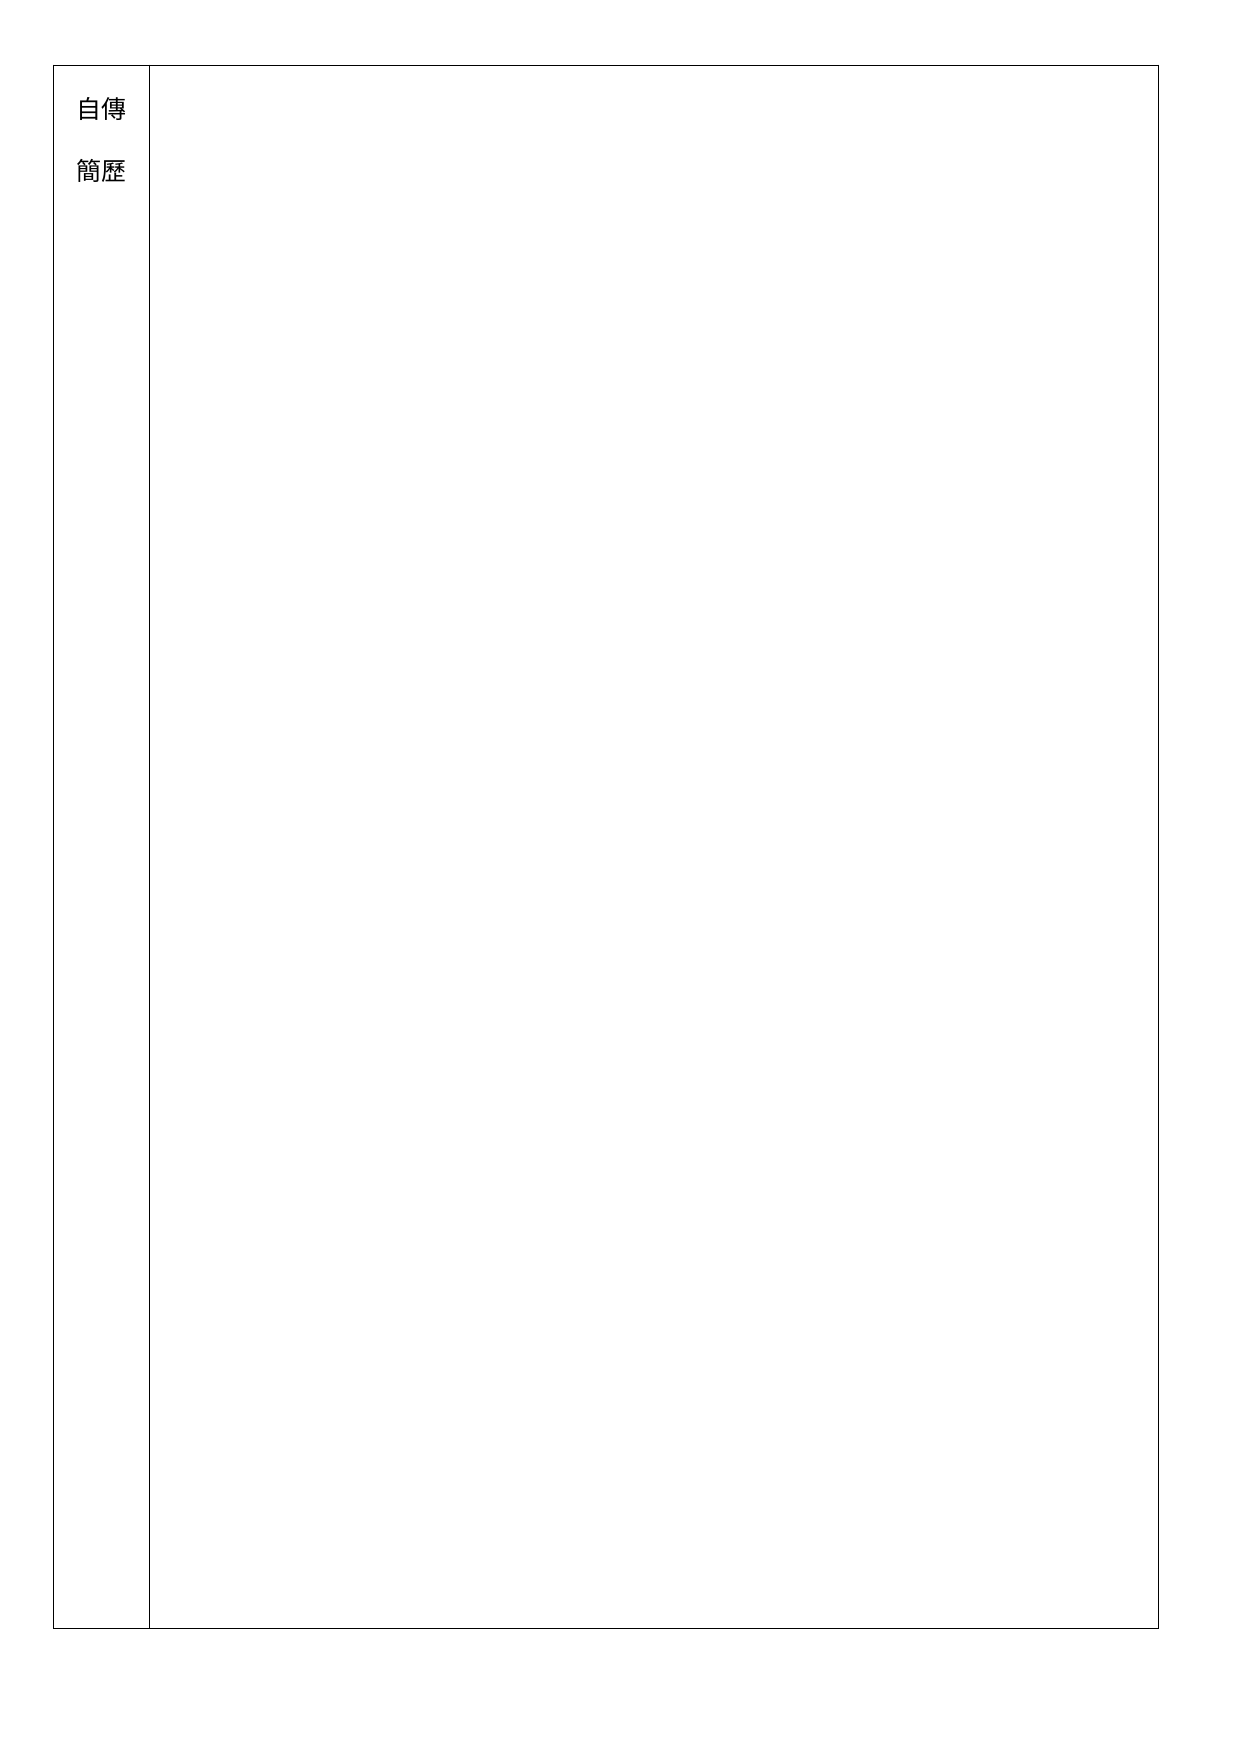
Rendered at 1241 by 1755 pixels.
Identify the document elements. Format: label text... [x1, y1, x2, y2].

table_cell [1159, 65, 1167, 1628]
table_cell 自傳 簡歷 [54, 66, 149, 1628]
table_cell [150, 66, 1158, 1628]
